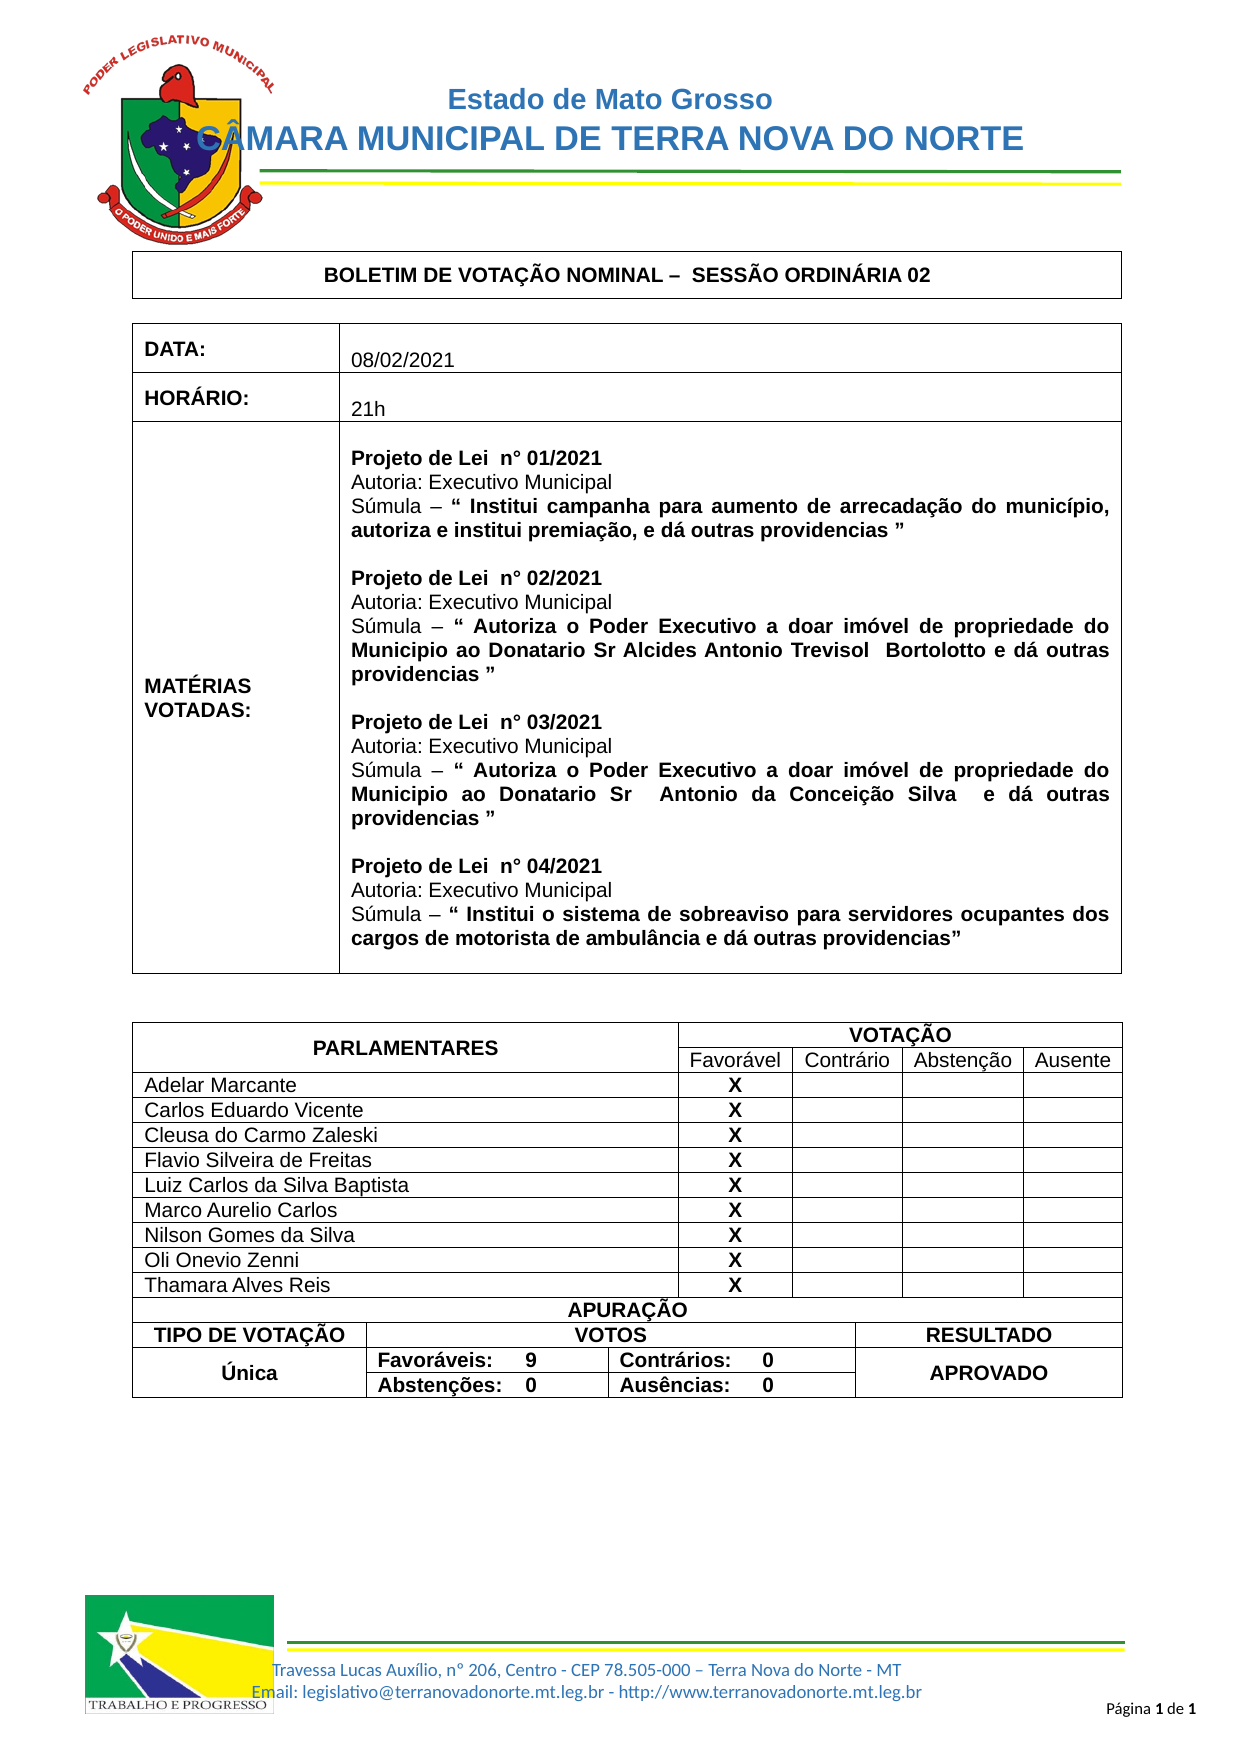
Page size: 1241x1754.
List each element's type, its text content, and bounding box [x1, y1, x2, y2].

table_cell [1024, 1073, 1122, 1097]
table_cell 9 [514, 1348, 608, 1372]
table_cell VOTOS [367, 1323, 855, 1347]
table_cell Projeto de Lei n° 01/2021 Autoria: Executivo Municipal Súmula – “ Institui campanha para aumento de arrecadação do município, autoriza e institui premiação, e dá outras providencias ” Projeto de Lei n° 02/2021 Autoria: Executivo Municipal Súmula – “ Autoriza o Poder Executivo a doar imóvel de propriedade do Municipio ao Donatario Sr Alcides Antonio Trevisol Bortolotto e dá outras providencias ” Projeto de Lei n° 03/2021 Autoria: Executivo Municipal Súmula – “ Autoriza o Poder Executivo a doar imóvel de propriedade do Municipio ao Donatario Sr Antonio da Conceição Silva e dá outras providencias ” Projeto de Lei n° 04/2021 Autoria: Executivo Municipal Súmula – “ Institui o sistema de sobreaviso para servidores ocupantes dos cargos de motorista de ambulância e dá outras providencias” [340, 422, 1121, 973]
table_cell 0 [514, 1373, 608, 1397]
table_cell APROVADO [856, 1348, 1122, 1397]
table_cell [903, 1148, 1023, 1172]
table_cell MATÉRIAS VOTADAS: [133, 422, 339, 973]
table_cell [1024, 1173, 1122, 1197]
table_cell X [679, 1073, 792, 1097]
table_cell [1024, 1273, 1122, 1297]
table_cell [1024, 1198, 1122, 1222]
table_cell Única [133, 1348, 366, 1397]
table_cell X [679, 1273, 792, 1297]
table_cell Thamara Alves Reis [133, 1273, 678, 1297]
table_cell [903, 1073, 1023, 1097]
table_cell 21h [340, 373, 1121, 421]
table_cell [793, 1273, 902, 1297]
table_cell Flavio Silveira de Freitas [133, 1148, 678, 1172]
table_cell [903, 1173, 1023, 1197]
table_cell Adelar Marcante [133, 1073, 678, 1097]
table_cell [903, 1273, 1023, 1297]
table_cell [793, 1073, 902, 1097]
table_cell Carlos Eduardo Vicente [133, 1098, 678, 1122]
picture [85, 1595, 274, 1714]
table_cell [903, 1123, 1023, 1147]
table_cell X [679, 1198, 792, 1222]
table_cell Oli Onevio Zenni [133, 1248, 678, 1272]
table_header 08/02/2021 [340, 324, 1121, 372]
table_cell Contrário [793, 1048, 902, 1072]
table_cell [1024, 1148, 1122, 1172]
table_cell [793, 1198, 902, 1222]
table_cell [793, 1148, 902, 1172]
table_cell Luiz Carlos da Silva Baptista [133, 1173, 678, 1197]
table_cell [1024, 1123, 1122, 1147]
table_cell [903, 1098, 1023, 1122]
table_cell [793, 1098, 902, 1122]
table_cell [793, 1223, 902, 1247]
table_cell [1024, 1248, 1122, 1272]
table_cell HORÁRIO: [133, 373, 339, 421]
table_cell Cleusa do Carmo Zaleski [133, 1123, 678, 1147]
table_cell 0 [751, 1348, 855, 1372]
table_header DATA: [133, 324, 339, 372]
table_cell Abstenções: [367, 1373, 514, 1397]
table_cell Ausente [1024, 1048, 1122, 1072]
table_cell [793, 1123, 902, 1147]
table_cell X [679, 1098, 792, 1122]
table_cell [1024, 1098, 1122, 1122]
table_header BOLETIM DE VOTAÇÃO NOMINAL – SESSÃO ORDINÁRIA 02 [133, 252, 1121, 298]
table_cell Favorável [679, 1048, 792, 1072]
table_cell [903, 1248, 1023, 1272]
table_cell Abstenção [903, 1048, 1023, 1072]
table_cell RESULTADO [856, 1323, 1122, 1347]
table_cell Favoráveis: [367, 1348, 514, 1372]
picture [80, 30, 278, 247]
table_cell APURAÇÃO [133, 1298, 1122, 1322]
table_cell [903, 1223, 1023, 1247]
table_cell Ausências: [609, 1373, 751, 1397]
table_cell [903, 1198, 1023, 1222]
table_header PARLAMENTARES [133, 1023, 678, 1072]
table_cell TIPO DE VOTAÇÃO [133, 1323, 366, 1347]
table_cell X [679, 1173, 792, 1197]
table_cell X [679, 1223, 792, 1247]
table_cell [1024, 1223, 1122, 1247]
table_cell [793, 1173, 902, 1197]
table_cell Nilson Gomes da Silva [133, 1223, 678, 1247]
table_cell Marco Aurelio Carlos [133, 1198, 678, 1222]
table_cell [793, 1248, 902, 1272]
table_cell X [679, 1123, 792, 1147]
table_cell X [679, 1148, 792, 1172]
table_header VOTAÇÃO [679, 1023, 1122, 1047]
table_cell Contrários: [609, 1348, 751, 1372]
table_cell X [679, 1248, 792, 1272]
table_cell 0 [751, 1373, 855, 1397]
